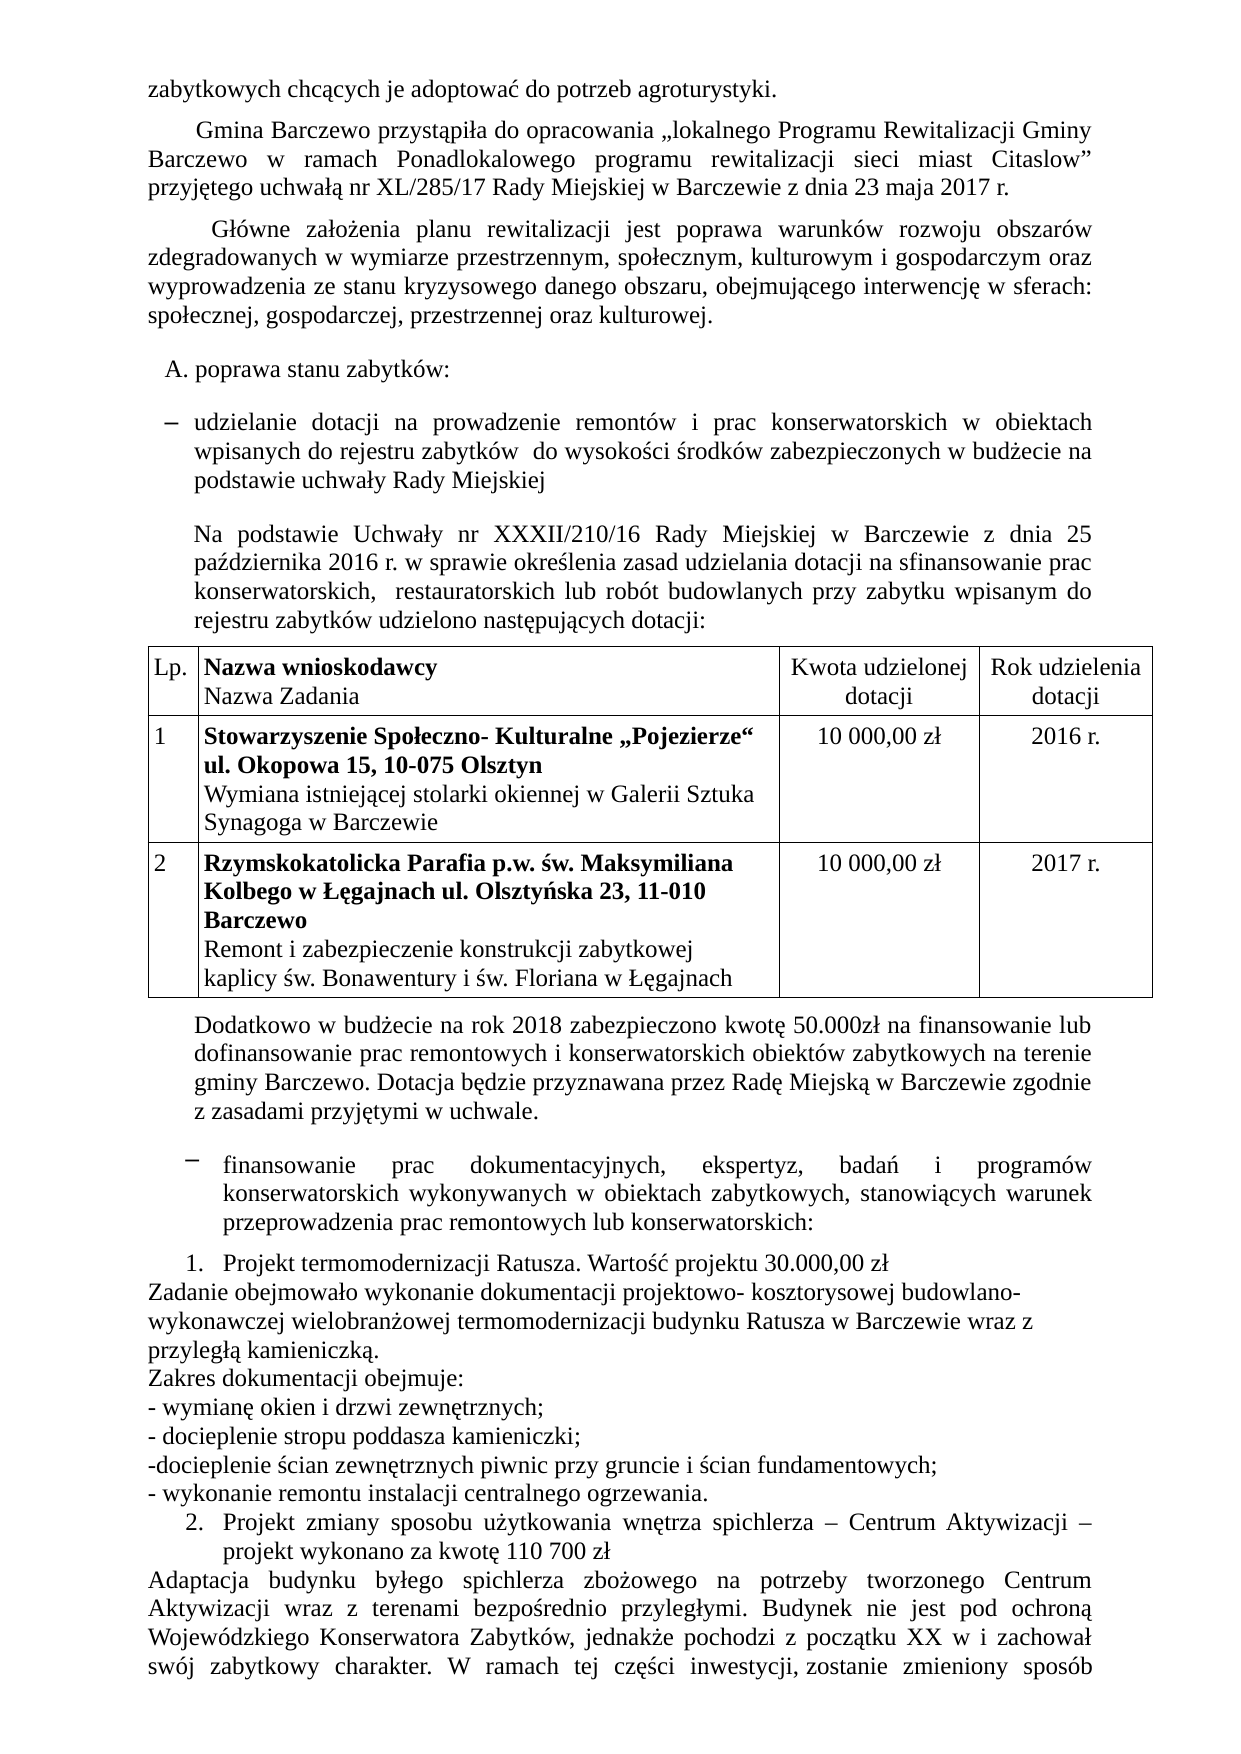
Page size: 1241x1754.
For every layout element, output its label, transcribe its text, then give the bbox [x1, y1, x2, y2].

text A. poprawa stanu zabytków: [164, 354, 1093, 382]
list Projekt zmiany sposobu użytkowania wnętrza spichlerza – Centrum Aktywizacji – projekt wykonano za kwotę 110 700 zł [185, 1507, 1093, 1565]
table_header Kwota udzielonej dotacji [780, 647, 979, 715]
text -docieplenie ścian zewnętrznych piwnic przy gruncie i ścian fundamentowych; [148, 1450, 1093, 1478]
list Adaptacja budynku byłego spichlerza zbożowego na potrzeby tworzonego Centrum Aktywizacji wraz z terenami bezpośrednio przyległymi. Budynek nie jest pod ochroną Wojewódzkiego Konserwatora Zabytków, jednakże pochodzi z początku XX w i zachował swój zabytkowy charakter. W ramach tej części inwestycji, zostanie zmieniony sposób [110, 1565, 1093, 1680]
table_cell Rzymskokatolicka Parafia p.w. św. Maksymiliana Kolbego w Łęgajnach ul. Olsztyńska 23, 11-010 Barczewo Remont i zabezpieczenie konstrukcji zabytkowej kaplicy św. Bonawentury i św. Floriana w Łęgajnach [199, 843, 779, 997]
text Główne założenia planu rewitalizacji jest poprawa warunków rozwoju obszarów zdegradowanych w wymiarze przestrzennym, społecznym, kulturowym i gospodarczym oraz wyprowadzenia ze stanu kryzysowego danego obszaru, obejmującego interwencję w sferach: społecznej, gospodarczej, przestrzennej oraz kulturowej. [148, 214, 1093, 329]
table_cell 1 [149, 716, 198, 842]
list finansowanie prac dokumentacyjnych, ekspertyz, badań i programów konserwatorskich wykonywanych w obiektach zabytkowych, stanowiących warunek przeprowadzenia prac remontowych lub konserwatorskich: [185, 1150, 1093, 1236]
text - wymianę okien i drzwi zewnętrznych; [148, 1392, 1093, 1421]
text - wykonanie remontu instalacji centralnego ogrzewania. [148, 1478, 1093, 1507]
text zabytkowych chcących je adoptować do potrzeb agroturystyki. [148, 74, 1093, 102]
table_header Nazwa wnioskodawcy Nazwa Zadania [199, 647, 779, 715]
table_header Lp. [149, 647, 198, 715]
text Zakres dokumentacji obejmuje: [148, 1363, 1093, 1392]
table_cell 10 000,00 zł [780, 716, 979, 842]
table_cell 2017 r. [980, 843, 1152, 997]
table_cell 2 [149, 843, 198, 997]
list udzielanie dotacji na prowadzenie remontów i prac konserwatorskich w obiektach wpisanych do rejestru zabytków do wysokości środków zabezpieczonych w budżecie na podstawie uchwały Rady Miejskiej [164, 407, 1093, 494]
text Zadanie obejmowało wykonanie dokumentacji projektowo- kosztorysowej budowlano- wykonawczej wielobranżowej termomodernizacji budynku Ratusza w Barczewie wraz z przyległą kamieniczką. [148, 1277, 1093, 1363]
table_header Rok udzielenia dotacji [980, 647, 1152, 715]
text Na podstawie Uchwały nr XXXII/210/16 Rady Miejskiej w Barczewie z dnia 25 października 2016 r. w sprawie określenia zasad udzielania dotacji na sfinansowanie prac konserwatorskich, restauratorskich lub robót budowlanych przy zabytku wpisanym do rejestru zabytków udzielono następujących dotacji: [164, 519, 1093, 634]
text Gmina Barczewo przystąpiła do opracowania „lokalnego Programu Rewitalizacji Gminy Barczewo w ramach Ponadlokalowego programu rewitalizacji sieci miast Citaslow” przyjętego uchwałą nr XL/285/17 Rady Miejskiej w Barczewie z dnia 23 maja 2017 r. [148, 115, 1093, 201]
table_cell 10 000,00 zł [780, 843, 979, 997]
text - docieplenie stropu poddasza kamieniczki; [148, 1421, 1093, 1450]
table_cell Stowarzyszenie Społeczno- Kulturalne „Pojezierze“ ul. Okopowa 15, 10-075 Olsztyn Wymiana istniejącej stolarki okiennej w Galerii Sztuka Synagoga w Barczewie [199, 716, 779, 842]
text Dodatkowo w budżecie na rok 2018 zabezpieczono kwotę 50.000zł na finansowanie lub dofinansowanie prac remontowych i konserwatorskich obiektów zabytkowych na terenie gminy Barczewo. Dotacja będzie przyznawana przez Radę Miejską w Barczewie zgodnie z zasadami przyjętymi w uchwale. [164, 1010, 1093, 1125]
table_cell 2016 r. [980, 716, 1152, 842]
list Projekt termomodernizacji Ratusza. Wartość projektu 30.000,00 zł [185, 1248, 1093, 1277]
